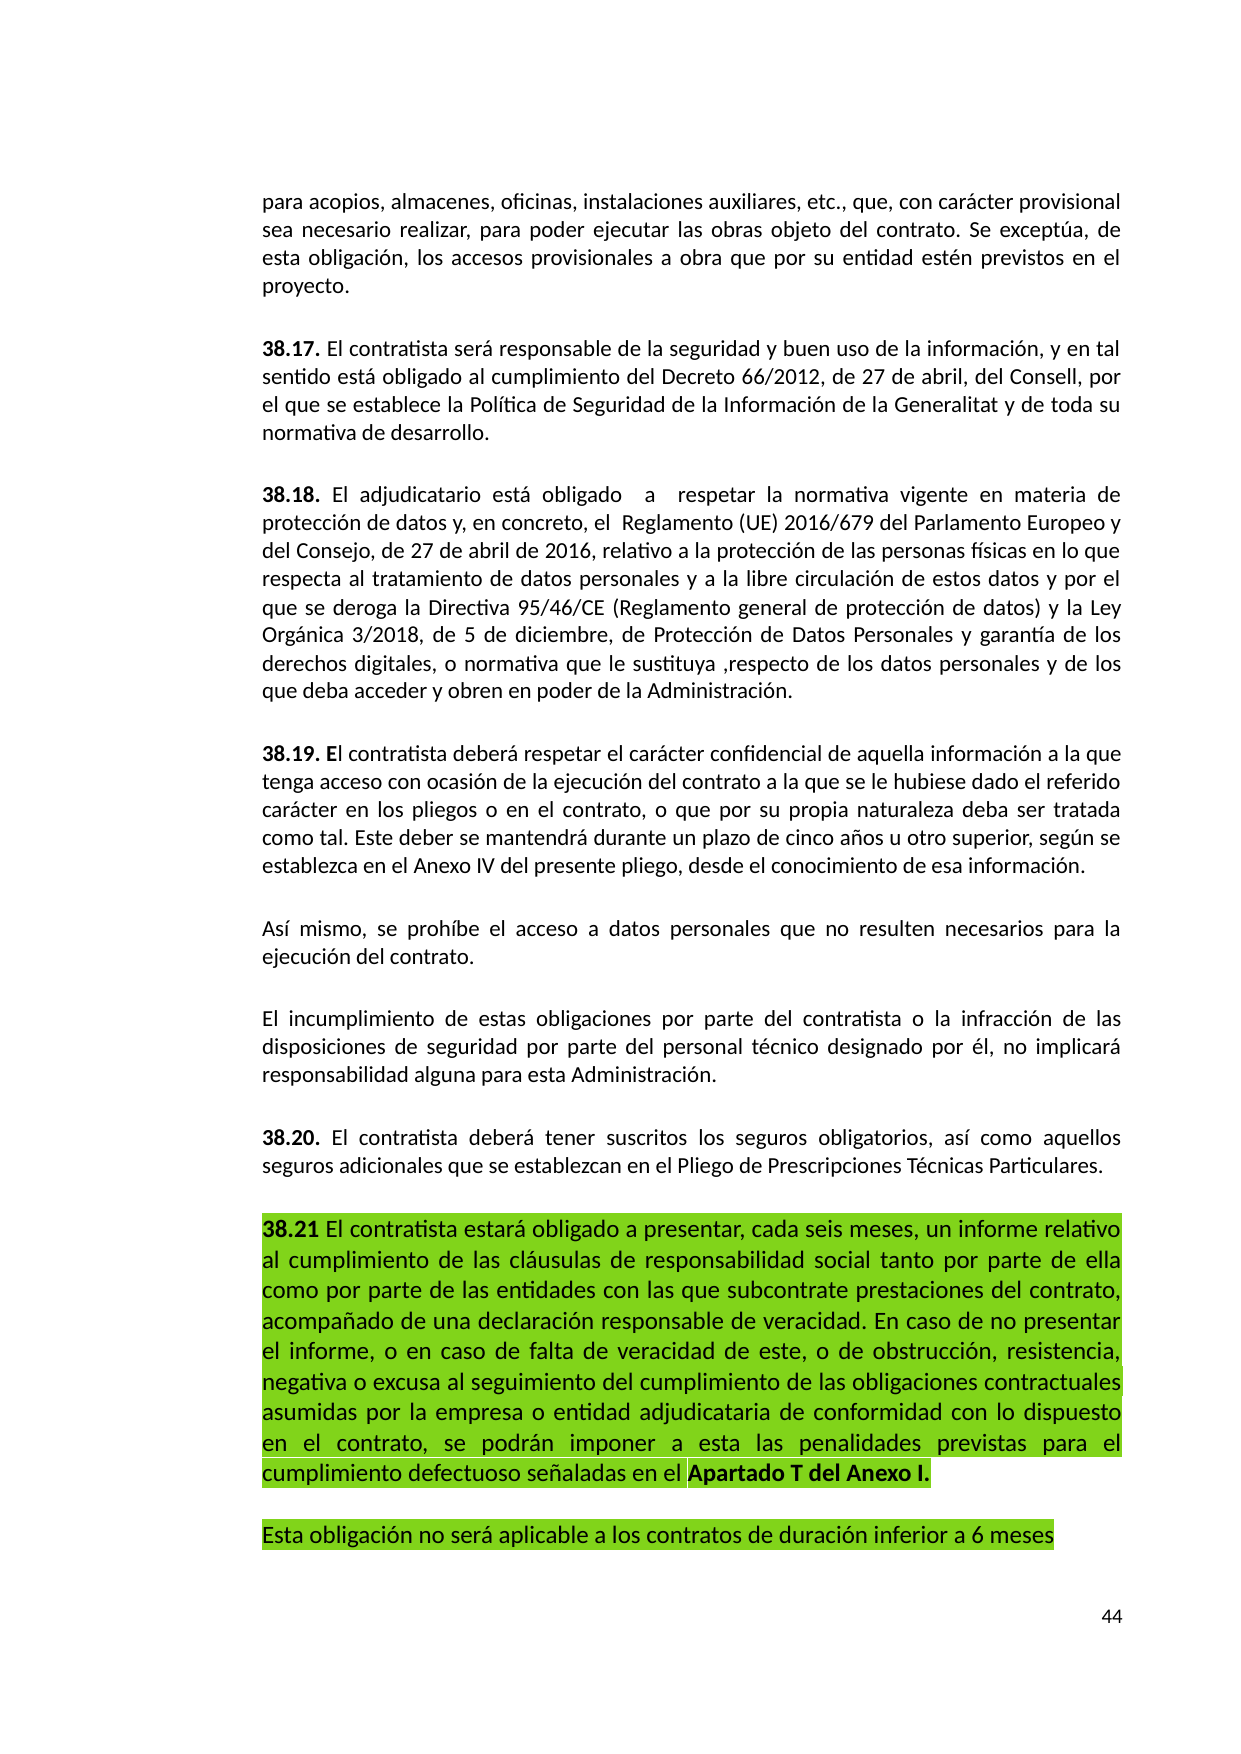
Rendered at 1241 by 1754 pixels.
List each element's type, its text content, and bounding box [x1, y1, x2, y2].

text 38.19. El contratista deberá respetar el carácter confidencial de aquella información a la que tenga acceso con ocasión de la ejecución del contrato a la que se le hubiese dado el referido carácter en los pliegos o en el contrato, o que por su propia naturaleza deba ser tratada como tal. Este deber se mantendrá durante un plazo de cinco años u otro superior, según se establezca en el Anexo IV del presente pliego, desde el conocimiento de esa información. [262, 739, 1122, 879]
text para acopios, almacenes, oficinas, instalaciones auxiliares, etc., que, con carácter provisional sea necesario realizar, para poder ejecutar las obras objeto del contrato. Se exceptúa, de esta obligación, los accesos provisionales a obra que por su entidad estén previstos en el proyecto. [262, 187, 1122, 299]
text 38.20. El contratista deberá tener suscritos los seguros obligatorios, así como aquellos seguros adicionales que se establezcan en el Pliego de Prescripciones Técnicas Particulares. [262, 1123, 1122, 1179]
text 38.18. El adjudicatario está obligado a respetar la normativa vigente en materia de protección de datos y, en concreto, el Reglamento (UE) 2016/679 del Parlamento Europeo y del Consejo, de 27 de abril de 2016, relativo a la protección de las personas físicas en lo que respecta al tratamiento de datos personales y a la libre circulación de estos datos y por el que se deroga la Directiva 95/46/CE (Reglamento general de protección de datos) y la Ley Orgánica 3/2018, de 5 de diciembre, de Protección de Datos Personales y garantía de los derechos digitales, o normativa que le sustituya ,respecto de los datos personales y de los que deba acceder y obren en poder de la Administración. [262, 481, 1122, 705]
text 38.17. El contratista será responsable de la seguridad y buen uso de la información, y en tal sentido está obligado al cumplimiento del Decreto 66/2012, de 27 de abril, del Consell, por el que se establece la Política de Seguridad de la Información de la Generalitat y de toda su normativa de desarrollo. [262, 334, 1122, 446]
text Así mismo, se prohíbe el acceso a datos personales que no resulten necesarios para la ejecución del contrato. [262, 914, 1122, 970]
text Esta obligación no será aplicable a los contratos de duración inferior a 6 meses [262, 1519, 1122, 1550]
text El incumplimiento de estas obligaciones por parte del contratista o la infracción de las disposiciones de seguridad por parte del personal técnico designado por él, no implicará responsabilidad alguna para esta Administración. [262, 1004, 1122, 1088]
text 38.21 El contratista estará obligado a presentar, cada seis meses, un informe relativo al cumplimiento de las cláusulas de responsabilidad social tanto por parte de ella como por parte de las entidades con las que subcontrate prestaciones del contrato, acompañado de una declaración responsable de veracidad. En caso de no presentar el informe, o en caso de falta de veracidad de este, o de obstrucción, resistencia, negativa o excusa al seguimiento del cumplimiento de las obligaciones contractuales asumidas por la empresa o entidad adjudicataria de conformidad con lo dispuesto en el contrato, se podrán imponer a esta las penalidades previstas para el cumplimiento defectuoso señaladas en el Apartado T del Anexo I. [262, 1213, 1122, 1488]
